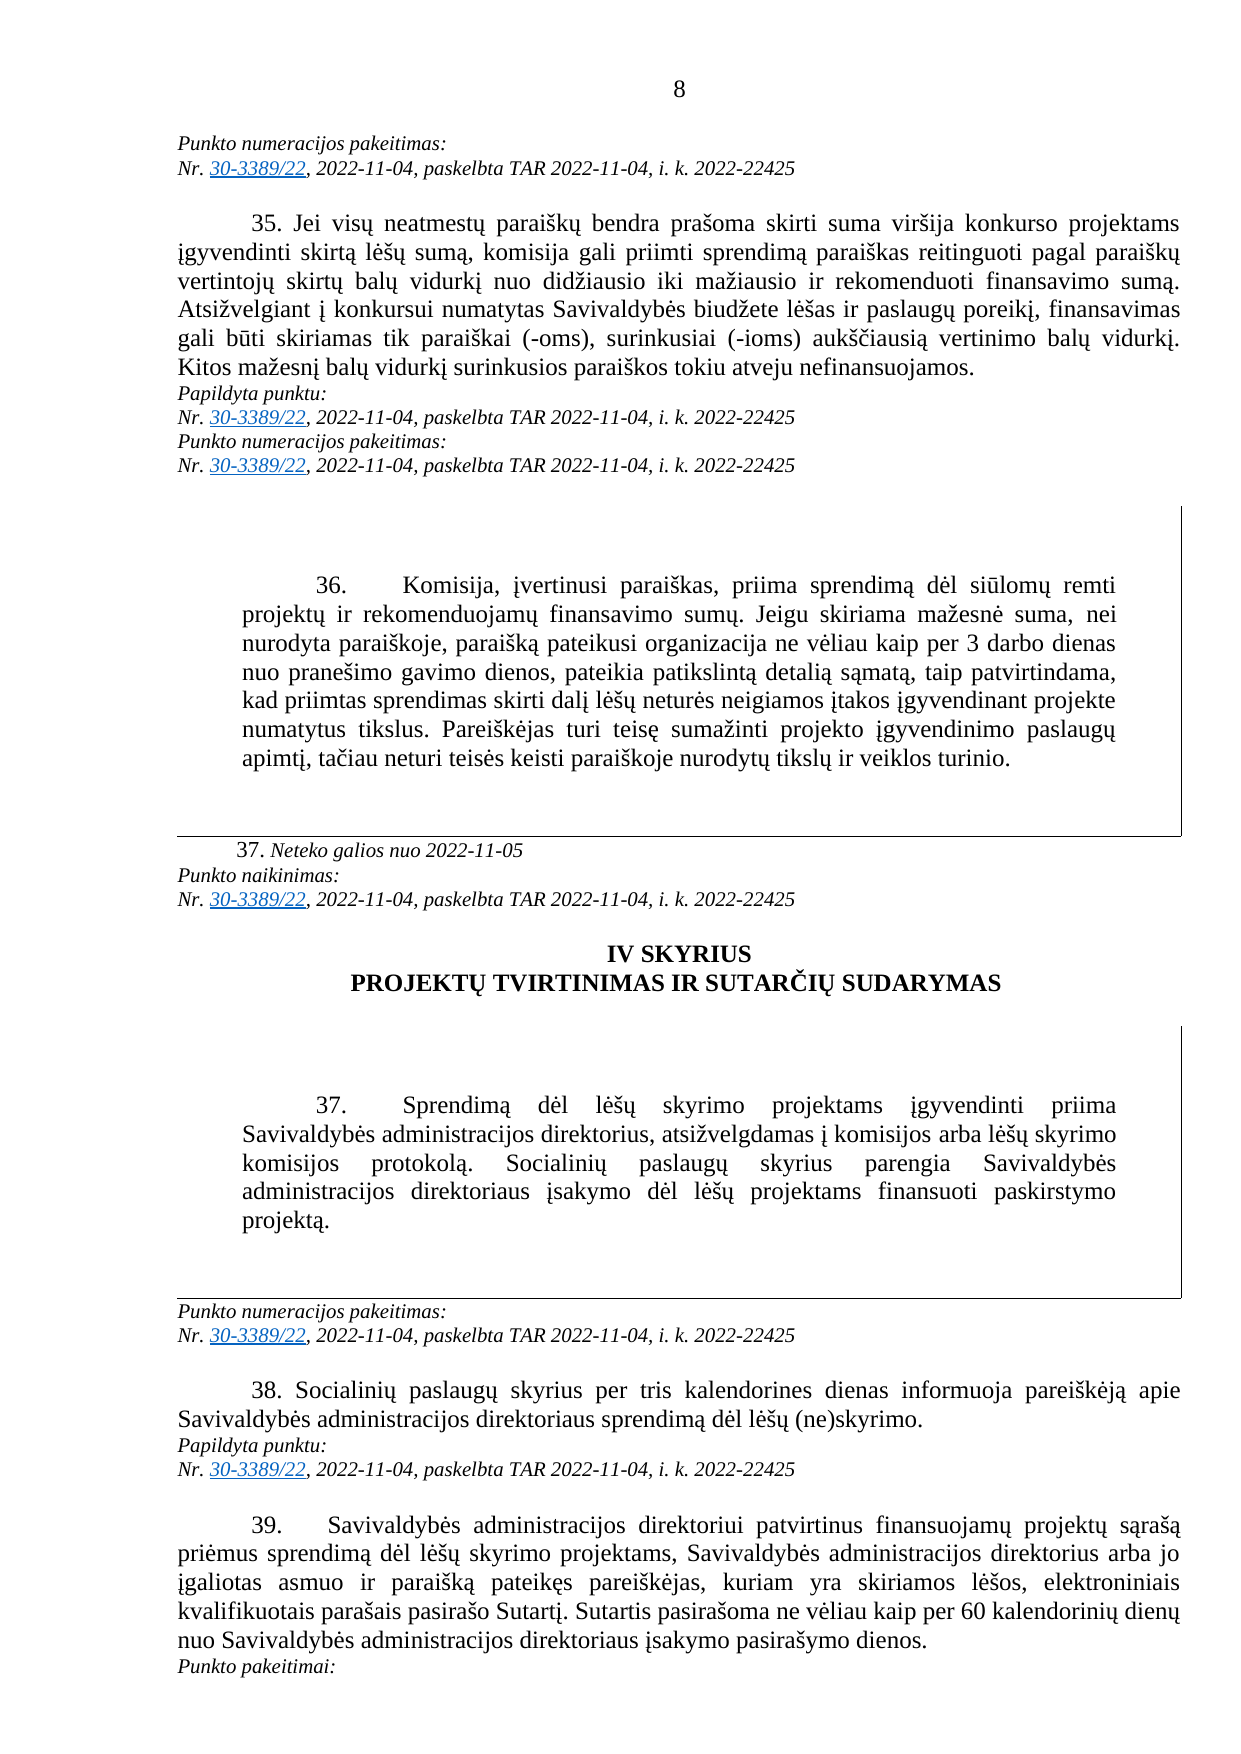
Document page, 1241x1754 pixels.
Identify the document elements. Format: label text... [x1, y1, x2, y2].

text Nr. 30-3389/22, 2022-11-04, paskelbta TAR 2022-11-04, i. k. 2022-22425 [177, 453, 1181, 477]
text Nr. 30-3389/22, 2022-11-04, paskelbta TAR 2022-11-04, i. k. 2022-22425 [177, 887, 1181, 911]
text Punkto naikinimas: [177, 862, 1181, 887]
text 39. Savivaldybės administracijos direktoriui patvirtinus finansuojamų projektų sąrašą priėmus sprendimą dėl lėšų skyrimo projektams, Savivaldybės administracijos direktorius arba jo įgaliotas asmuo ir paraišką pateikęs pareiškėjas, kuriam yra skiriamos lėšos, elektroniniais kvalifikuotais parašais pasirašo Sutartį. Sutartis pasirašoma ne vėliau kaip per 60 kalendorinių dienų nuo Savivaldybės administracijos direktoriaus įsakymo pasirašymo dienos. [177, 1510, 1181, 1653]
text Nr. 30-3389/22, 2022-11-04, paskelbta TAR 2022-11-04, i. k. 2022-22425 [177, 1323, 1181, 1347]
text 37. Sprendimą dėl lėšų skyrimo projektams įgyvendinti priima Savivaldybės administracijos direktorius, atsižvelgdamas į komisijos arba lėšų skyrimo komisijos protokolą. Socialinių paslaugų skyrius parengia Savivaldybės administracijos direktoriaus įsakymo dėl lėšų projektams finansuoti paskirstymo projektą. [177, 1026, 1181, 1298]
text Papildyta punktu: [177, 381, 1181, 405]
text Punkto pakeitimai: [177, 1653, 1181, 1678]
text PROJEKTŲ TVIRTINIMAS IR SUTARČIŲ SUDARYMAS [177, 968, 1181, 997]
text Nr. 30-3389/22, 2022-11-04, paskelbta TAR 2022-11-04, i. k. 2022-22425 [177, 405, 1181, 429]
text Papildyta punktu: [177, 1433, 1181, 1457]
text 37. Neteko galios nuo 2022-11-05 [177, 836, 1181, 862]
text 38. Socialinių paslaugų skyrius per tris kalendorines dienas informuoja pareiškėją apie Savivaldybės administracijos direktoriaus sprendimą dėl lėšų (ne)skyrimo. [177, 1375, 1181, 1433]
text Nr. 30-3389/22, 2022-11-04, paskelbta TAR 2022-11-04, i. k. 2022-22425 [177, 155, 1181, 179]
text Punkto numeracijos pakeitimas: [177, 131, 1181, 155]
text Punkto numeracijos pakeitimas: [177, 1298, 1181, 1323]
text 36. Komisija, įvertinusi paraiškas, priima sprendimą dėl siūlomų remti projektų ir rekomenduojamų finansavimo sumų. Jeigu skiriama mažesnė suma, nei nurodyta paraiškoje, paraišką pateikusi organizacija ne vėliau kaip per 3 darbo dienas nuo pranešimo gavimo dienos, pateikia patikslintą detalią sąmatą, taip patvirtindama, kad priimtas sprendimas skirti dalį lėšų neturės neigiamos įtakos įgyvendinant projekte numatytus tikslus. Pareiškėjas turi teisę sumažinti projekto įgyvendinimo paslaugų apimtį, tačiau neturi teisės keisti paraiškoje nurodytų tikslų ir veiklos turinio. [177, 506, 1181, 836]
text Punkto numeracijos pakeitimas: [177, 429, 1181, 453]
text 35. Jei visų neatmestų paraiškų bendra prašoma skirti suma viršija konkurso projektams įgyvendinti skirtą lėšų sumą, komisija gali priimti sprendimą paraiškas reitinguoti pagal paraiškų vertintojų skirtų balų vidurkį nuo didžiausio iki mažiausio ir rekomenduoti finansavimo sumą. Atsižvelgiant į konkursui numatytas Savivaldybės biudžete lėšas ir paslaugų poreikį, finansavimas gali būti skiriamas tik paraiškai (-oms), surinkusiai (-ioms) aukščiausią vertinimo balų vidurkį. Kitos mažesnį balų vidurkį surinkusios paraiškos tokiu atveju nefinansuojamos. [177, 208, 1181, 381]
text Nr. 30-3389/22, 2022-11-04, paskelbta TAR 2022-11-04, i. k. 2022-22425 [177, 1457, 1181, 1481]
text IV SKYRIUS [177, 939, 1181, 968]
